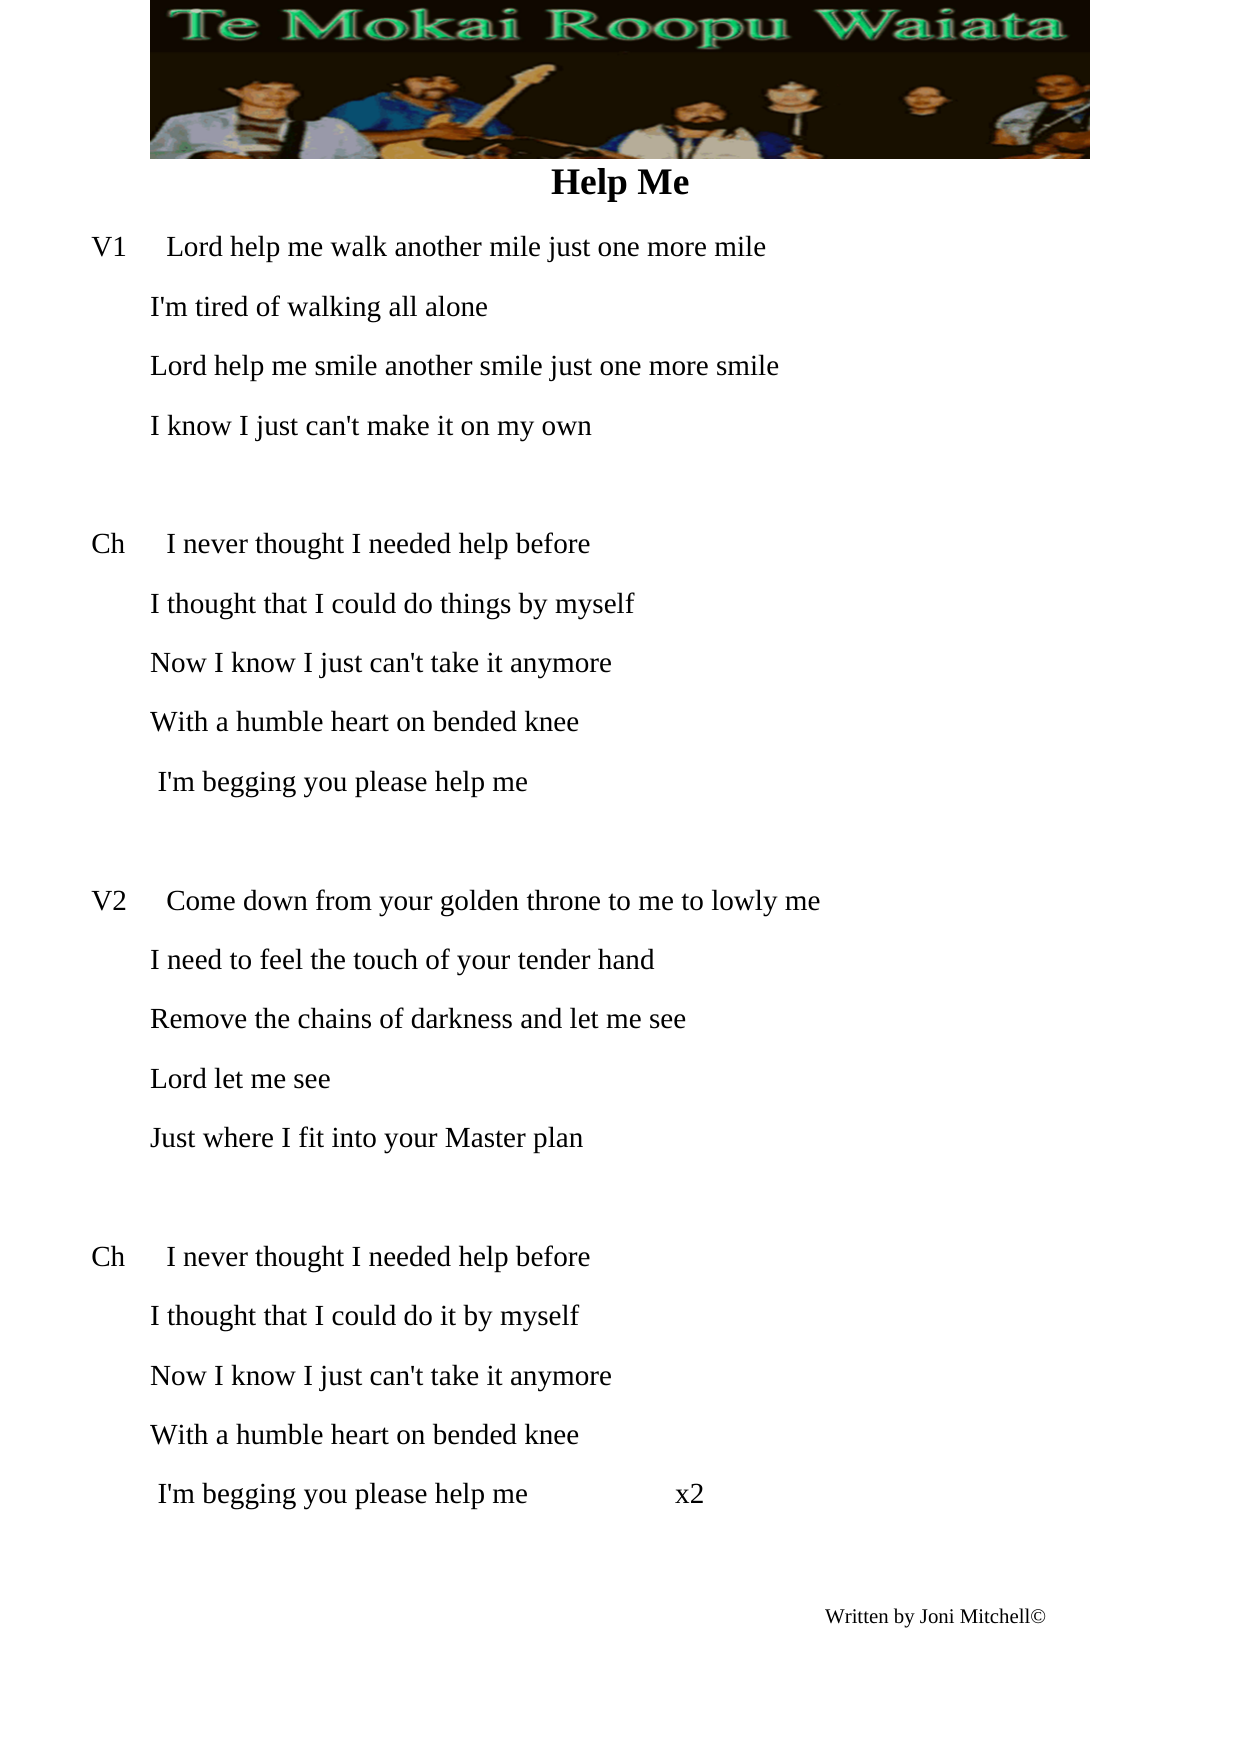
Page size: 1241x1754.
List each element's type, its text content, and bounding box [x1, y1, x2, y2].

text Now I know I just can't take it anymore [150, 1358, 1090, 1391]
text Lord let me see [150, 1061, 1090, 1094]
text Help Me [150, 159, 1090, 202]
text Lord help me smile another smile just one more smile [150, 348, 1090, 382]
text V2 Come down from your golden throne to me to lowly me [91, 883, 1090, 916]
text Now I know I just can't take it anymore [150, 645, 1090, 679]
text Just where I fit into your Master plan [150, 1120, 1090, 1154]
text With a humble heart on bended knee [150, 1417, 1090, 1451]
text With a humble heart on bended knee [150, 704, 1090, 738]
text I need to feel the touch of your tender hand [150, 942, 1090, 976]
text Ch I never thought I needed help before [91, 1239, 1090, 1272]
text V1 Lord help me walk another mile just one more mile [91, 229, 1090, 263]
text I'm tired of walking all alone [150, 289, 1090, 322]
text I thought that I could do things by myself [91, 586, 1090, 619]
text I'm begging you please help me [150, 764, 1090, 797]
text I thought that I could do it by myself [91, 1298, 1090, 1332]
text I know I just can't make it on my own [150, 408, 1090, 441]
text Remove the chains of darkness and let me see [150, 1001, 1090, 1035]
text Ch I never thought I needed help before [91, 526, 1090, 560]
text I'm begging you please help me x2 [150, 1476, 1090, 1510]
